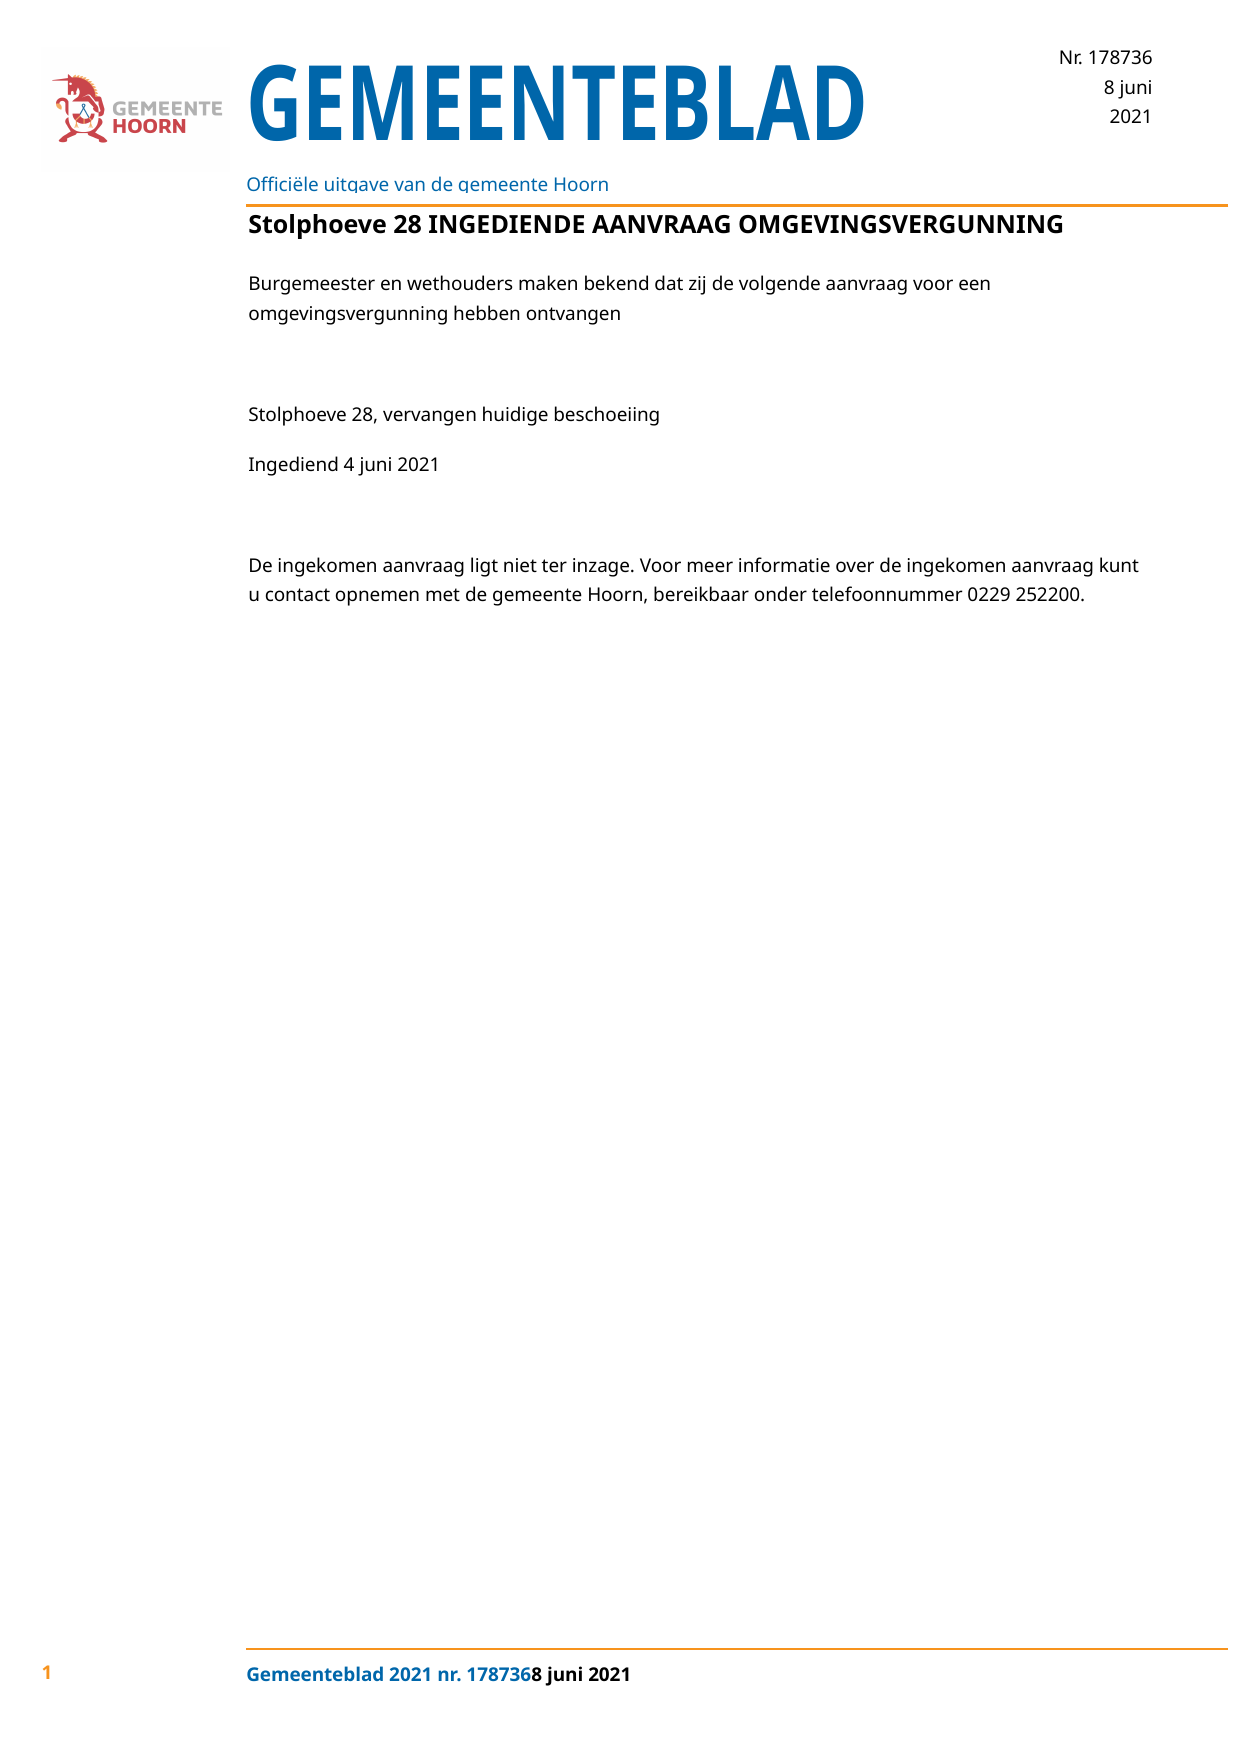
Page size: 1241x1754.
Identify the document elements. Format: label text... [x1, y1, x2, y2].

text Stolphoeve 28, vervangen huidige beschoeiing [248, 401, 1152, 426]
text De ingekomen aanvraag ligt niet ter inzage. Voor meer informatie over de ingekomen aanvraag kunt u contact opnemen met de gemeente Hoorn, bereikbaar onder telefoonnummer 0229 252200. [248, 552, 1152, 607]
picture [41, 47, 231, 172]
text Ingediend 4 juni 2021 [248, 451, 1152, 477]
text Stolphoeve 28 INGEDIENDE AANVRAAG OMGEVINGSVERGUNNING [248, 207, 1152, 241]
text Burgemeester en wethouders maken bekend dat zij de volgende aanvraag voor een omgevingsvergunning hebben ontvangen [248, 270, 1152, 326]
